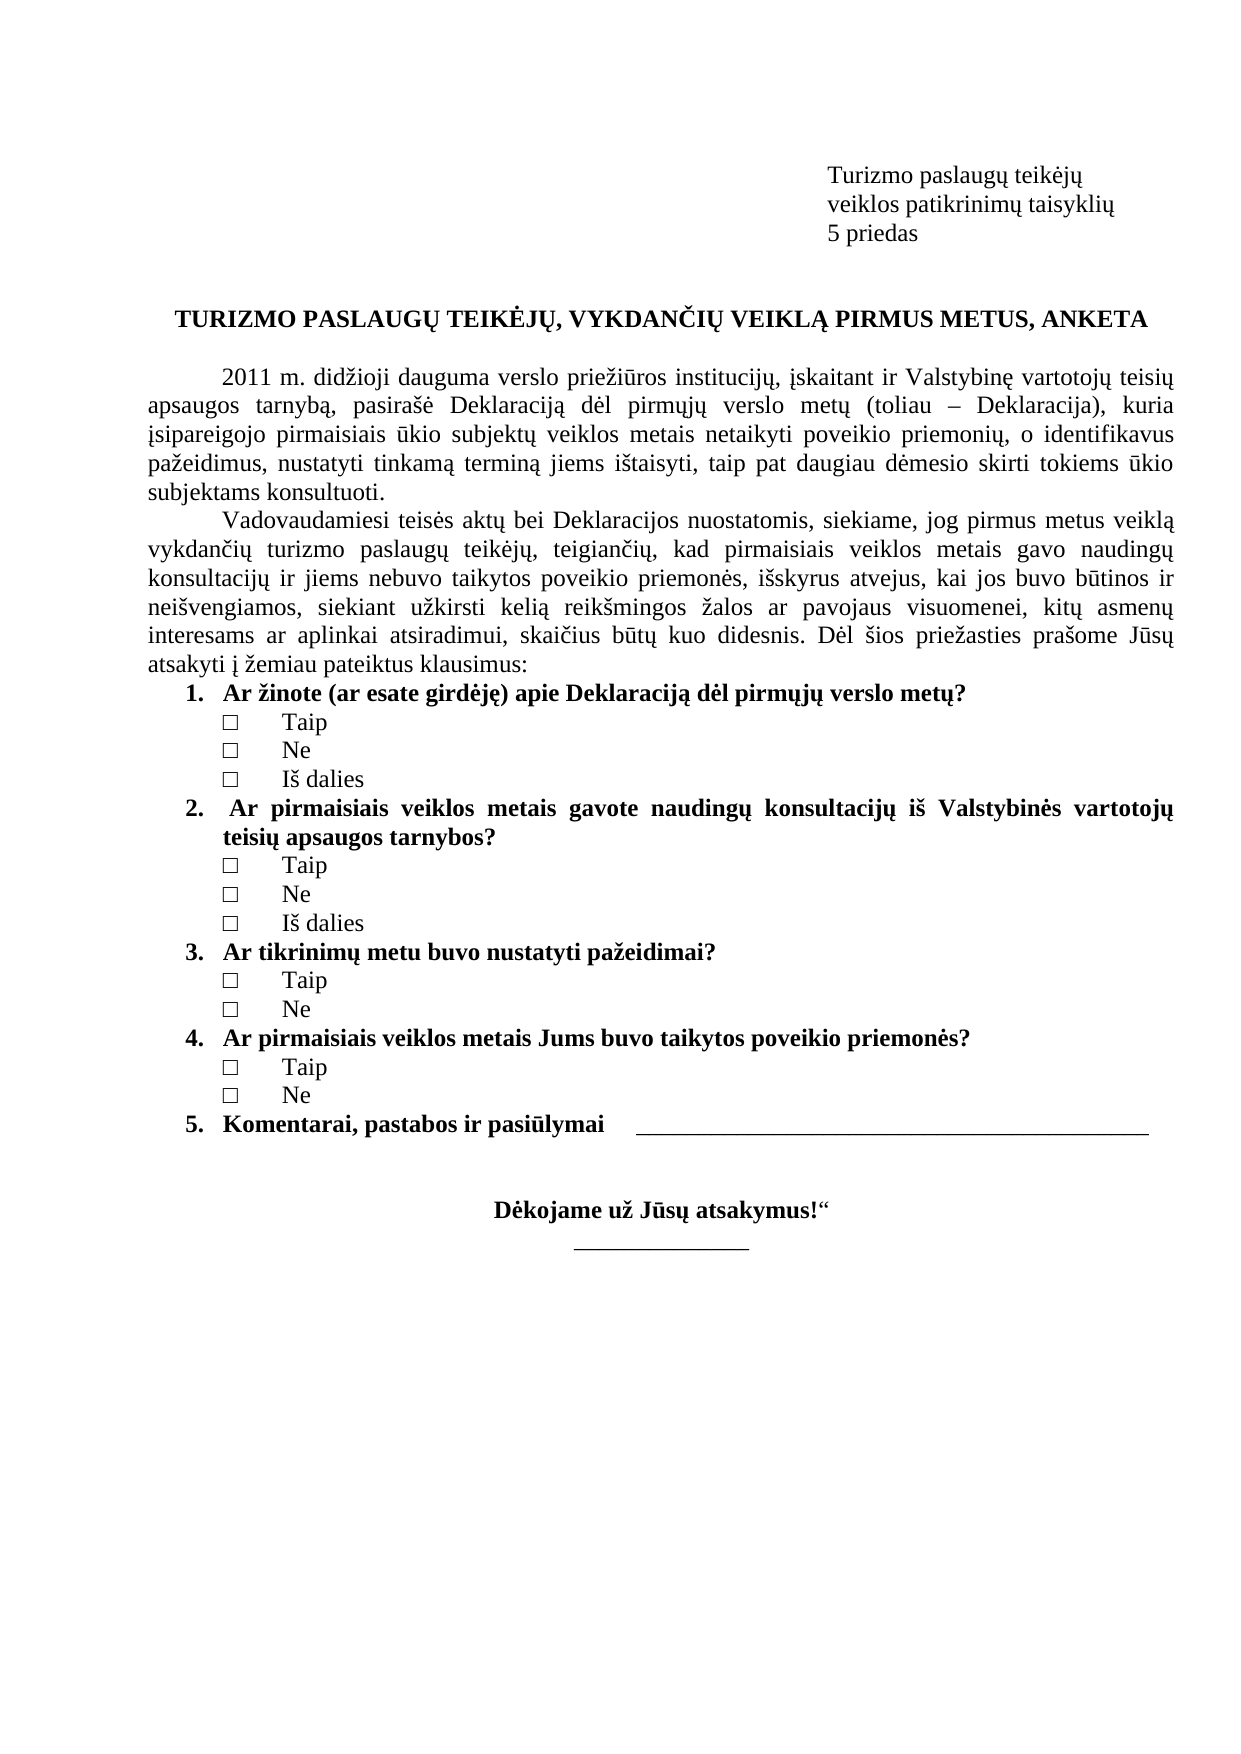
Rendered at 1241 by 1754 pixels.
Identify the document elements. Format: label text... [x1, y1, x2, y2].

text veiklos patikrinimų taisyklių [827, 189, 1175, 218]
text 1. Ar žinote (ar esate girdėję) apie Deklaraciją dėl pirmųjų verslo metų? [185, 678, 1175, 707]
text □ Ne [223, 879, 1175, 908]
text 2. Ar pirmaisiais veiklos metais gavote naudingų konsultacijų iš Valstybinės vartotojų teisių apsaugos tarnybos? [185, 793, 1175, 851]
text □ Taip [223, 707, 1175, 736]
text ______________ [148, 1224, 1175, 1253]
text 3. Ar tikrinimų metu buvo nustatyti pažeidimai? [185, 937, 1175, 966]
text □ Taip [223, 1052, 1175, 1081]
text □ Ne [223, 994, 1175, 1023]
text 2011 m. didžioji dauguma verslo priežiūros institucijų, įskaitant ir Valstybinę vartotojų teisių apsaugos tarnybą, pasirašė Deklaraciją dėl pirmųjų verslo metų (toliau – Deklaracija), kuria įsipareigojo pirmaisiais ūkio subjektų veiklos metais netaikyti poveikio priemonių, o identifikavus pažeidimus, nustatyti tinkamą terminą jiems ištaisyti, taip pat daugiau dėmesio skirti tokiems ūkio subjektams konsultuoti. [148, 362, 1175, 506]
text TURIZMO PASLAUGŲ TEIKĖJŲ, VYKDANČIŲ VEIKLĄ PIRMUS METUS, ANKETA [148, 304, 1175, 333]
text □ Iš dalies [223, 908, 1175, 937]
text Turizmo paslaugų teikėjų [827, 161, 1175, 189]
text □ Ne [223, 736, 1175, 764]
text □ Taip [223, 966, 1175, 994]
text □ Ne [223, 1081, 1175, 1109]
text Vadovaudamiesi teisės aktų bei Deklaracijos nuostatomis, siekiame, jog pirmus metus veiklą vykdančių turizmo paslaugų teikėjų, teigiančių, kad pirmaisiais veiklos metais gavo naudingų konsultacijų ir jiems nebuvo taikytos poveikio priemonės, išskyrus atvejus, kai jos buvo būtinos ir neišvengiamos, siekiant užkirsti kelią reikšmingos žalos ar pavojaus visuomenei, kitų asmenų interesams ar aplinkai atsiradimui, skaičius būtų kuo didesnis. Dėl šios priežasties prašome Jūsų atsakyti į žemiau pateiktus klausimus: [148, 506, 1175, 678]
text 4. Ar pirmaisiais veiklos metais Jums buvo taikytos poveikio priemonės? [185, 1023, 1175, 1052]
text Dėkojame už Jūsų atsakymus!“ [148, 1196, 1175, 1224]
text 5 priedas [827, 218, 1175, 247]
text 5. Komentarai, pastabos ir pasiūlymai _________________________________________ [185, 1109, 1175, 1138]
text □ Taip [223, 851, 1175, 879]
text □ Iš dalies [223, 764, 1175, 793]
